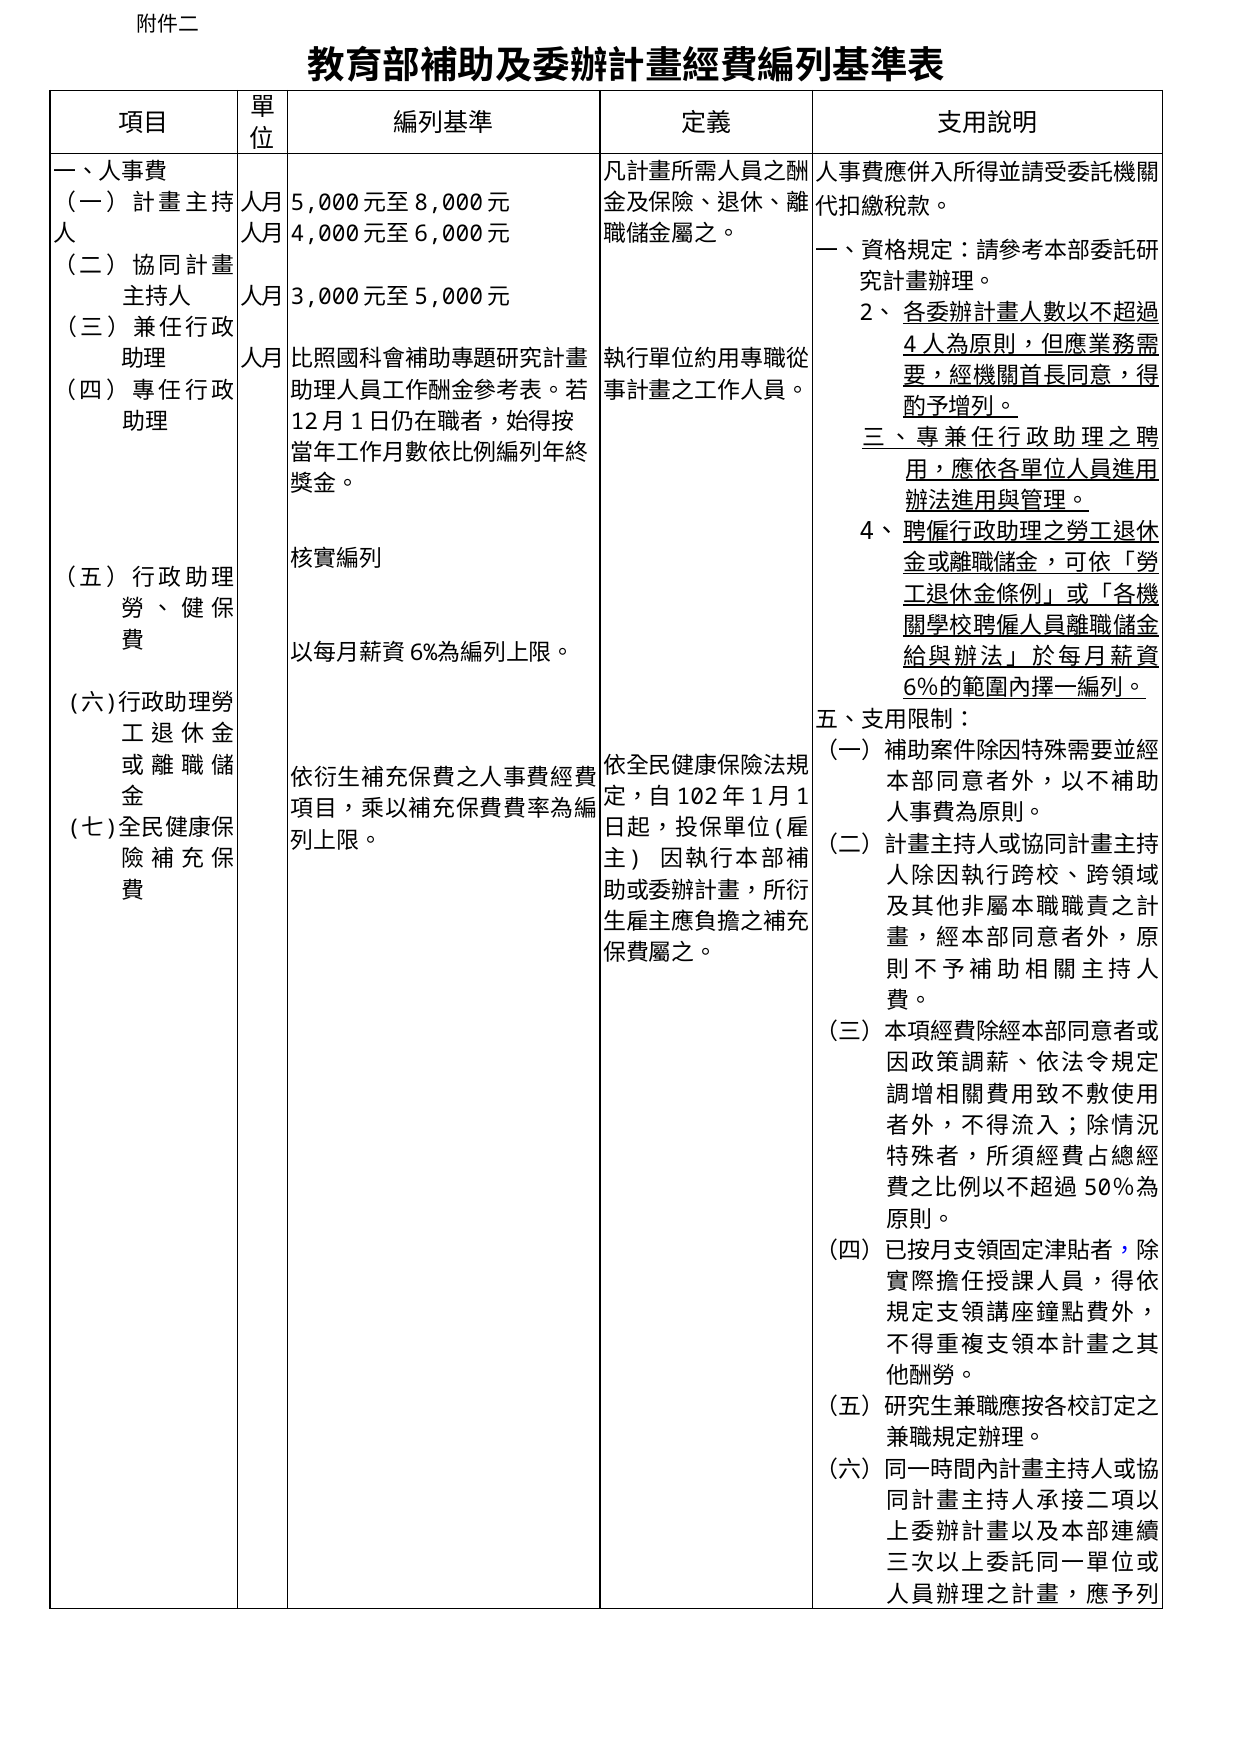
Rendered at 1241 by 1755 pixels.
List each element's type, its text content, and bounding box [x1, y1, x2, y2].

table_header 項目 [51, 91, 237, 153]
table_cell 5,000元至8,000元 4,000元至6,000元 3,000元至5,000元 比照國科會補助專題研究計畫助理人員工作酬金參考表。若12月1日仍在職者，始得按當年工作月數依比例編列年終獎金。 核實編列 以每月薪資6%為編列上限。 依衍生補充保費之人事費經費項目，乘以補充保費費率為編列上限。 [288, 154, 599, 1608]
table_header 支用說明 [813, 91, 1162, 153]
table_cell 凡計畫所需人員之酬金及保險、退休、離職儲金屬之。 執行單位約用專職從事計畫之工作人員。 依全民健康保險法規定，自102年1月1日起，投保單位(雇主) 因執行本部補助或委辦計畫，所衍生雇主應負擔之補充保費屬之。 [601, 154, 812, 1608]
table_cell 人事費應併入所得並請受委託機關代扣繳稅款。 一、資格規定：請參考本部委託研究計畫辦理。 各委辦計畫人數以不超過4人為原則，但應業務需要，經機關首長同意，得酌予增列。 三、專兼任行政助理之聘用，應依各單位人員進用辦法進用與管理。 聘僱行政助理之勞工退休金或離職儲金，可依「勞工退休金條例」或「各機關學校聘僱人員離職儲金給與辦法」於每月薪資6％的範圍內擇一編列。 五、支用限制： （一）補助案件除因特殊需要並經本部同意者外，以不補助人事費為原則。 （二）計畫主持人或協同計畫主持人除因執行跨校、跨領域及其他非屬本職職責之計畫，經本部同意者外，原則不予補助相關主持人費。 （三）本項經費除經本部同意者或因政策調薪、依法令規定調增相關費用致不敷使用者外，不得流入；除情況特殊者，所須經費占總經費之比例以不超過50％為原則。 （四）已按月支領固定津貼者，除實際擔任授課人員，得依規定支領講座鐘點費外，不得重複支領本計畫之其他酬勞。 （五）研究生兼職應按各校訂定之兼職規定辦理。 （六）同一時間內計畫主持人或協同計畫主持人承接二項以上委辦計畫以及本部連續三次以上委託同一單位或人員辦理之計畫，應予列 [813, 154, 1162, 1608]
table_cell 一、人事費 （一）計畫主持人 （二）協同計畫主持人 （三）兼任行政助理 （四）專任行政助理 （五）行政助理勞、健保費 (六)行政助理勞工退休金或離職儲金 (七)全民健康保險補充保費 [51, 154, 237, 1608]
table_header 單位 [238, 91, 287, 153]
table_cell 人月 人月 人月 人月 [238, 154, 287, 1608]
text 教育部補助及委辦計畫經費編列基準表 [159, 35, 1093, 90]
table_header 編列基準 [288, 91, 599, 153]
table_header 定義 [601, 91, 812, 153]
